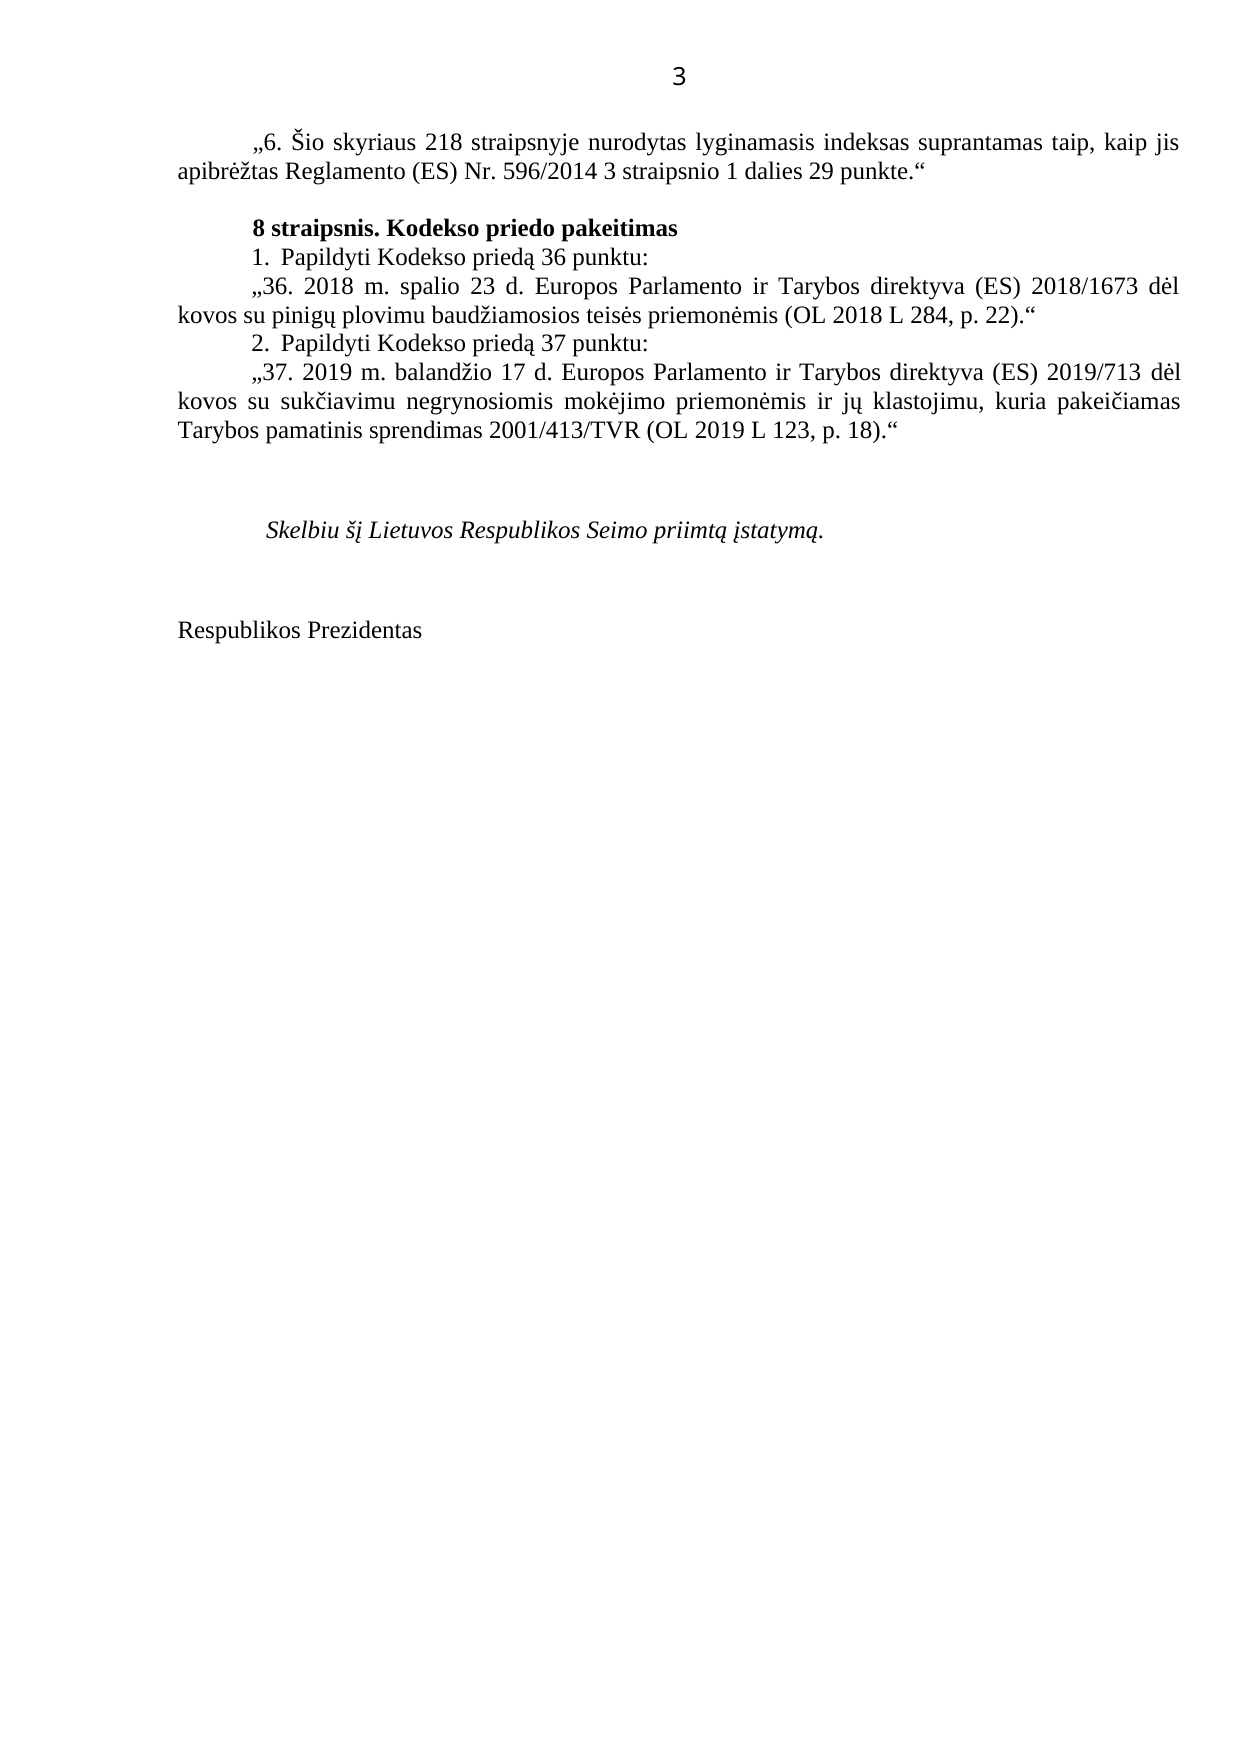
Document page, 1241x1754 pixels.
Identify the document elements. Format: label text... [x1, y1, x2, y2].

text „37. 2019 m. balandžio 17 d. Europos Parlamento ir Tarybos direktyva (ES) 2019/713 dėl kovos su sukčiavimu negrynosiomis mokėjimo priemonėmis ir jų klastojimu, kuria pakeičiamas Tarybos pamatinis sprendimas 2001/413/TVR (OL 2019 L 123, p. 18).“ [177, 357, 1181, 443]
text Skelbiu šį Lietuvos Respublikos Seimo priimtą įstatymą. [177, 510, 1181, 543]
text 1. Papildyti Kodekso priedą 36 punktu: [251, 242, 1181, 271]
text 2. Papildyti Kodekso priedą 37 punktu: [177, 328, 1181, 357]
text 8 straipsnis. Kodekso priedo pakeitimas [177, 213, 1181, 242]
text „36. 2018 m. spalio 23 d. Europos Parlamento ir Tarybos direktyva (ES) 2018/1673 dėl kovos su pinigų plovimu baudžiamosios teisės priemonėmis (OL 2018 L 284, p. 22).“ [177, 271, 1181, 328]
text Respublikos Prezidentas [177, 610, 1181, 643]
text „6. Šio skyriaus 218 straipsnyje nurodytas lyginamasis indeksas suprantamas taip, kaip jis apibrėžtas Reglamento (ES) Nr. 596/2014 3 straipsnio 1 dalies 29 punkte.“ [177, 127, 1181, 185]
